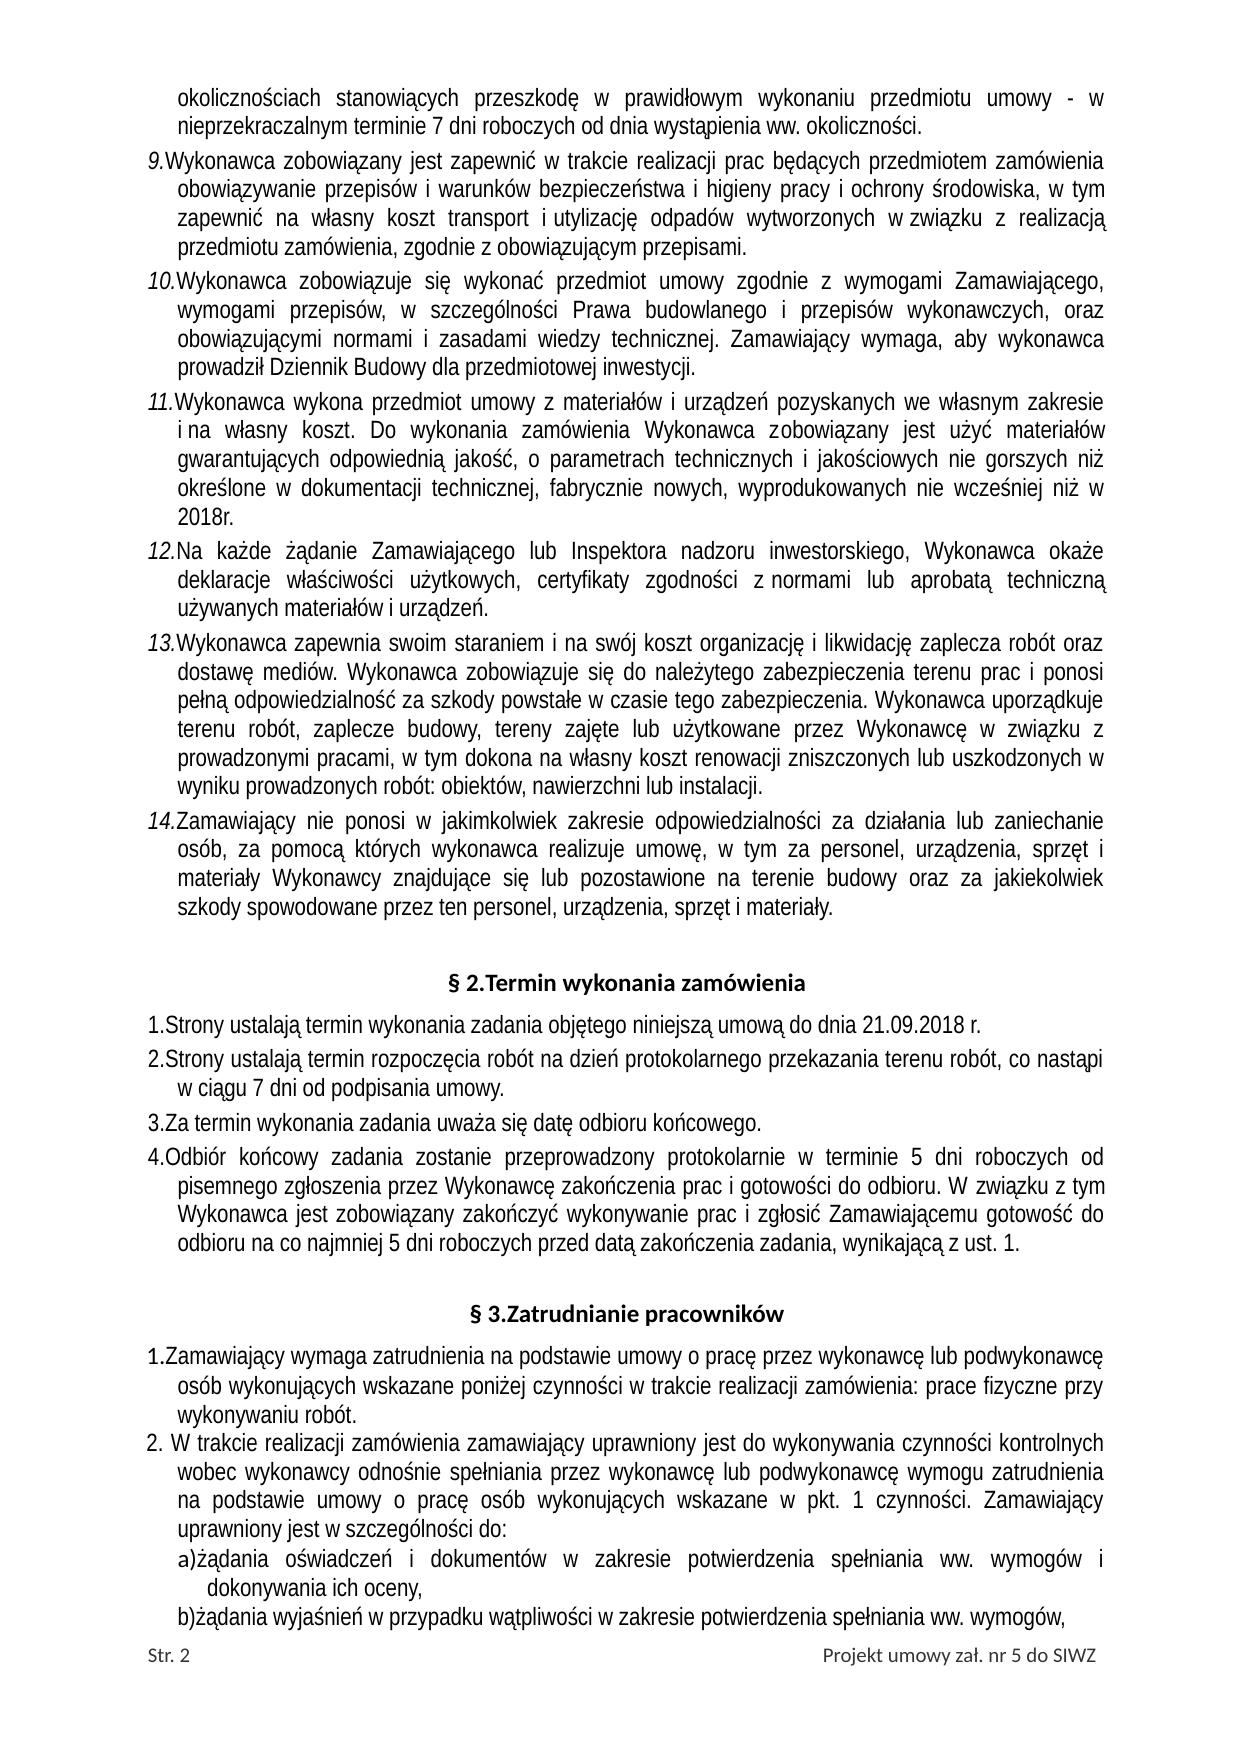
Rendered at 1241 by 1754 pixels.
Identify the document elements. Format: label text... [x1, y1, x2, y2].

list okolicznościach stanowiących przeszkodę w prawidłowym wykonaniu przedmiotu umowy - w nieprzekraczalnym terminie 7 dni roboczych od dnia wystąpienia ww. okoliczności. [148, 83, 1106, 140]
subtitle Termin wykonania zamówienia [148, 967, 1106, 998]
list Odbiór końcowy zadania zostanie przeprowadzony protokolarnie w terminie 5 dni roboczych od pisemnego zgłoszenia przez Wykonawcę zakończenia prac i gotowości do odbioru. W związku z tym Wykonawca jest zobowiązany zakończyć wykonywanie prac i zgłosić Zamawiającemu gotowość do odbioru na co najmniej 5 dni roboczych przed datą zakończenia zadania, wynikającą z ust. 1. [148, 1142, 1106, 1257]
list Strony ustalają termin wykonania zadania objętego niniejszą umową do dnia 21.09.2018 r. [148, 1010, 1106, 1038]
text 2. W trakcie realizacji zamówienia zamawiający uprawniony jest do wykonywania czynności kontrolnych wobec wykonawcy odnośnie spełniania przez wykonawcę lub podwykonawcę wymogu zatrudnienia na podstawie umowy o pracę osób wykonujących wskazane w pkt. 1 czynności. Zamawiający uprawniony jest w szczególności do: [146, 1428, 1106, 1543]
subtitle Zatrudnianie pracowników [148, 1298, 1106, 1329]
list żądania oświadczeń i dokumentów w zakresie potwierdzenia spełniania ww. wymogów i dokonywania ich oceny, [177, 1543, 1106, 1602]
list Na każde żądanie Zamawiającego lub Inspektora nadzoru inwestorskiego, Wykonawca okaże deklaracje właściwości użytkowych, certyfikaty zgodności z normami lub aprobatą techniczną używanych materiałów i urządzeń. [148, 536, 1106, 622]
list Wykonawca wykona przedmiot umowy z materiałów i urządzeń pozyskanych we własnym zakresie i na własny koszt. Do wykonania zamówienia Wykonawca zobowiązany jest użyć materiałów gwarantujących odpowiednią jakość, o parametrach technicznych i jakościowych nie gorszych niż określone w dokumentacji technicznej, fabrycznie nowych, wyprodukowanych nie wcześniej niż w 2018r. [148, 387, 1106, 530]
list żądania wyjaśnień w przypadku wątpliwości w zakresie potwierdzenia spełniania ww. wymogów, [177, 1602, 1106, 1631]
list Strony ustalają termin rozpoczęcia robót na dzień protokolarnego przekazania terenu robót, co nastąpi w ciągu 7 dni od podpisania umowy. [148, 1044, 1106, 1102]
list Za termin wykonania zadania uważa się datę odbioru końcowego. [148, 1108, 1106, 1136]
list Wykonawca zobowiązany jest zapewnić w trakcie realizacji prac będących przedmiotem zamówienia obowiązywanie przepisów i warunków bezpieczeństwa i higieny pracy i ochrony środowiska, w tym zapewnić na własny koszt transport i utylizację odpadów wytworzonych w związku z realizacją przedmiotu zamówienia, zgodnie z obowiązującym przepisami. [148, 146, 1106, 260]
list Zamawiający nie ponosi w jakimkolwiek zakresie odpowiedzialności za działania lub zaniechanie osób, za pomocą których wykonawca realizuje umowę, w tym za personel, urządzenia, sprzęt i materiały Wykonawcy znajdujące się lub pozostawione na terenie budowy oraz za jakiekolwiek szkody spowodowane przez ten personel, urządzenia, sprzęt i materiały. [148, 806, 1106, 920]
list Zamawiający wymaga zatrudnienia na podstawie umowy o pracę przez wykonawcę lub podwykonawcę osób wykonujących wskazane poniżej czynności w trakcie realizacji zamówienia: prace fizyczne przy wykonywaniu robót. [146, 1340, 1106, 1428]
list Wykonawca zapewnia swoim staraniem i na swój koszt organizację i likwidację zaplecza robót oraz dostawę mediów. Wykonawca zobowiązuje się do należytego zabezpieczenia terenu prac i ponosi pełną odpowiedzialność za szkody powstałe w czasie tego zabezpieczenia. Wykonawca uporządkuje terenu robót, zaplecze budowy, tereny zajęte lub użytkowane przez Wykonawcę w związku z prowadzonymi pracami, w tym dokona na własny koszt renowacji zniszczonych lub uszkodzonych w wyniku prowadzonych robót: obiektów, nawierzchni lub instalacji. [148, 628, 1106, 800]
list Wykonawca zobowiązuje się wykonać przedmiot umowy zgodnie z wymogami Zamawiającego, wymogami przepisów, w szczególności Prawa budowlanego i przepisów wykonawczych, oraz obowiązującymi normami i zasadami wiedzy technicznej. Zamawiający wymaga, aby wykonawca prowadził Dziennik Budowy dla przedmiotowej inwestycji. [148, 266, 1106, 381]
